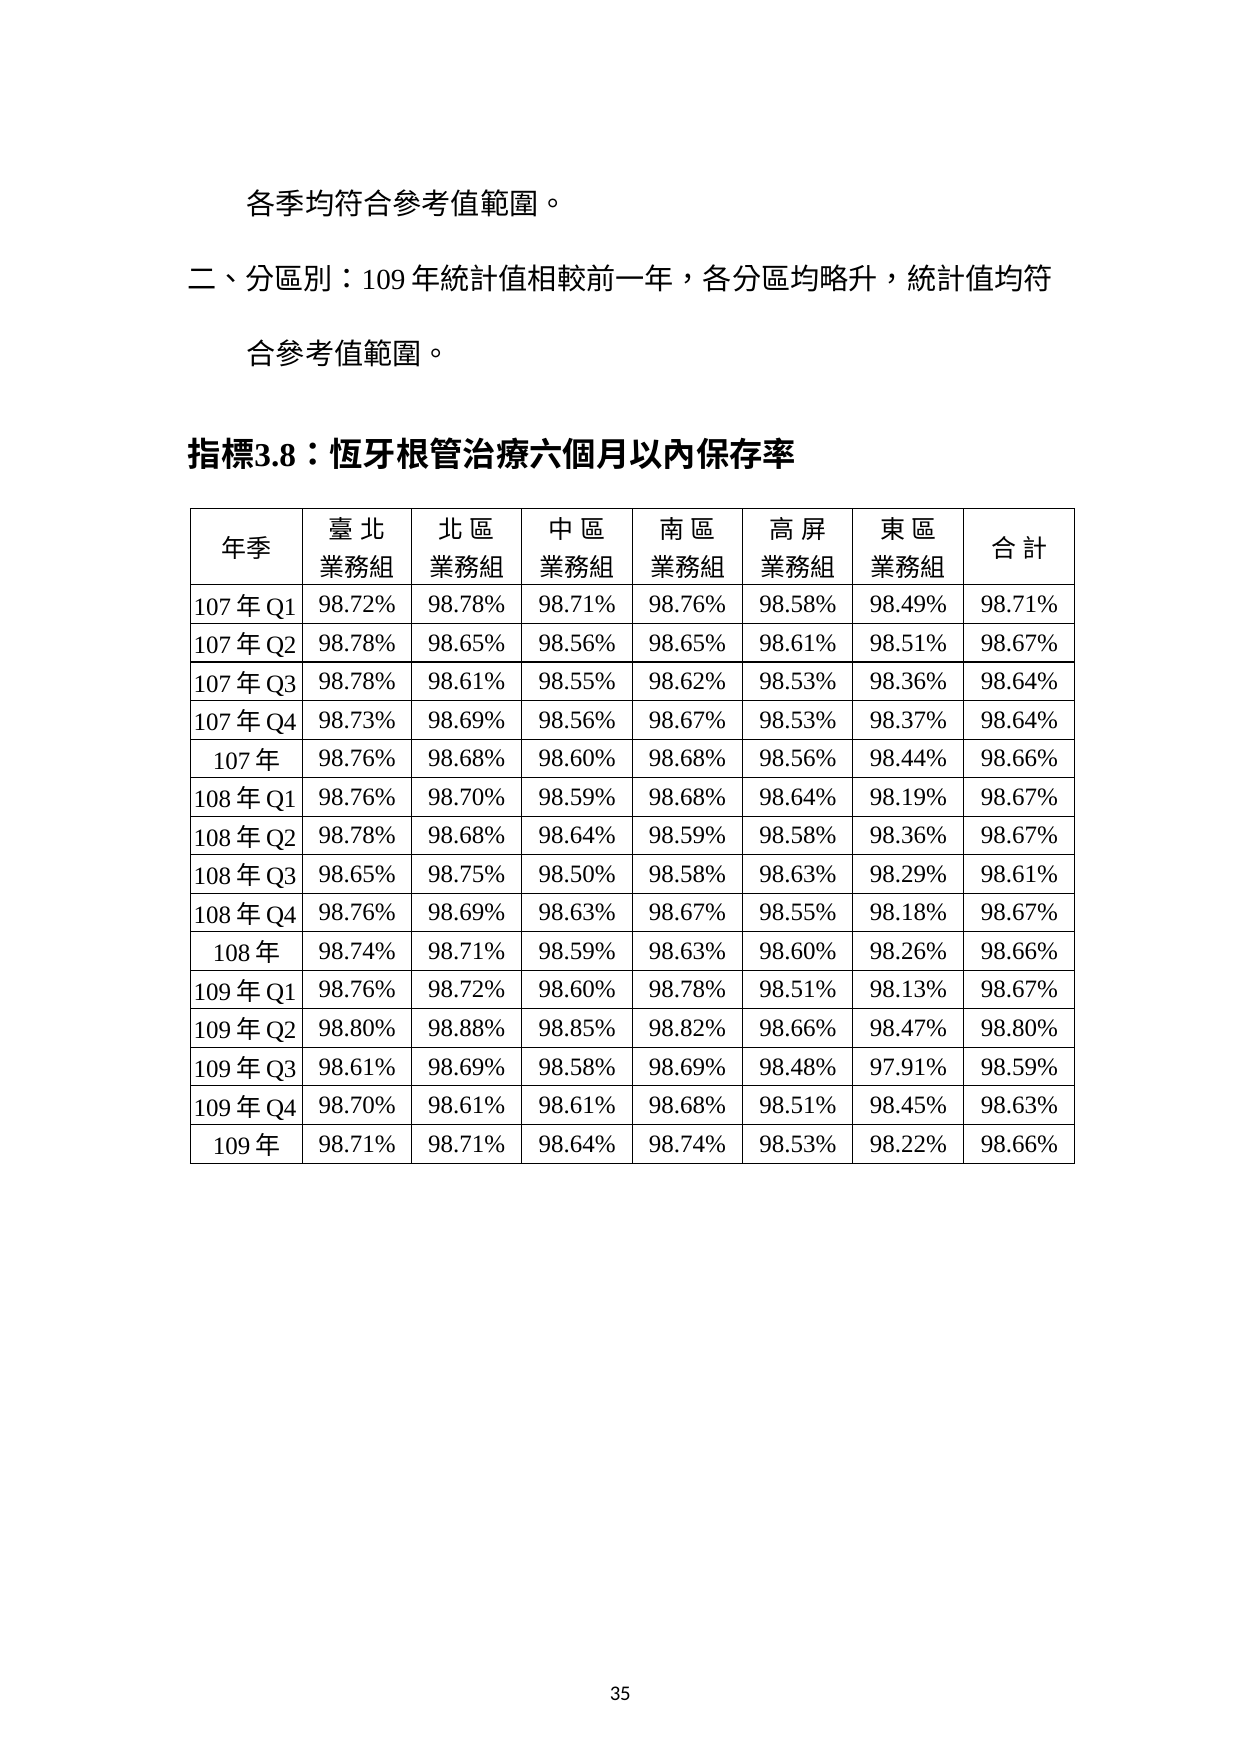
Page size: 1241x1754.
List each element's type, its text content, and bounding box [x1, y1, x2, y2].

table_cell 107年Q1 [191, 585, 302, 623]
table_cell 98.58% [522, 1048, 632, 1085]
table_header 北 區 業務組 [412, 509, 521, 584]
table_cell 98.63% [964, 1086, 1074, 1124]
table_cell 98.67% [964, 624, 1074, 661]
subtitle 指標3.8：恆牙根管治療六個月以內保存率 [187, 414, 1053, 489]
table_cell 98.61% [522, 1086, 632, 1124]
table_cell 98.56% [522, 624, 632, 661]
table_cell 98.80% [303, 1009, 411, 1047]
table_cell 98.58% [633, 855, 742, 893]
table_cell 98.64% [743, 778, 852, 816]
table_header 合 計 [964, 509, 1074, 584]
table_cell 98.60% [743, 932, 852, 970]
table_cell 98.64% [522, 1125, 632, 1162]
table_cell 98.71% [964, 585, 1074, 623]
table_cell 107年 [191, 740, 302, 777]
table_cell 98.78% [303, 624, 411, 661]
table_cell 98.61% [964, 855, 1074, 893]
table_cell 98.56% [743, 740, 852, 777]
table_cell 98.55% [743, 894, 852, 931]
table_cell 98.55% [522, 663, 632, 700]
table_cell 98.62% [633, 663, 742, 700]
table_cell 98.74% [303, 932, 411, 970]
table_cell 98.72% [303, 585, 411, 623]
table_cell 98.61% [303, 1048, 411, 1085]
table_cell 98.53% [743, 663, 852, 700]
table_cell 98.68% [412, 740, 521, 777]
table_cell 98.65% [633, 624, 742, 661]
table_cell 98.68% [633, 740, 742, 777]
table_cell 98.50% [522, 855, 632, 893]
table_cell 98.76% [303, 778, 411, 816]
table_cell 98.66% [964, 1125, 1074, 1162]
table_cell 98.59% [522, 932, 632, 970]
table_cell 98.26% [853, 932, 963, 970]
table_cell 98.65% [412, 624, 521, 661]
table_cell 98.19% [853, 778, 963, 816]
table_cell 98.67% [964, 894, 1074, 931]
table_header [188, 508, 1084, 1201]
table_cell 98.72% [412, 971, 521, 1008]
table_cell 98.36% [853, 817, 963, 854]
table_cell 98.51% [853, 624, 963, 661]
table_cell 98.47% [853, 1009, 963, 1047]
table_cell 98.78% [633, 971, 742, 1008]
table_cell 98.36% [853, 663, 963, 700]
table_cell 98.13% [853, 971, 963, 1008]
table_cell 98.75% [412, 855, 521, 893]
table_cell 98.64% [964, 663, 1074, 700]
table_cell 98.82% [633, 1009, 742, 1047]
table_cell 98.67% [633, 894, 742, 931]
table_cell 98.71% [412, 932, 521, 970]
table_cell 108年Q4 [191, 894, 302, 931]
table_cell 98.70% [412, 778, 521, 816]
table_header 中 區 業務組 [522, 509, 632, 584]
table_cell 97.91% [853, 1048, 963, 1085]
table_cell 98.63% [522, 894, 632, 931]
table_cell 98.64% [964, 701, 1074, 738]
table_cell 98.73% [303, 701, 411, 738]
table_cell 98.49% [853, 585, 963, 623]
table_cell 98.74% [633, 1125, 742, 1162]
table_cell 98.76% [303, 971, 411, 1008]
table_cell 98.88% [412, 1009, 521, 1047]
table_cell 109年Q1 [191, 971, 302, 1008]
table_cell 98.60% [522, 971, 632, 1008]
table_cell 98.59% [522, 778, 632, 816]
table_cell 98.51% [743, 971, 852, 1008]
table_header 東 區 業務組 [853, 509, 963, 584]
table_cell 98.69% [412, 894, 521, 931]
table_header 臺 北 業務組 [303, 509, 411, 584]
table_cell 98.44% [853, 740, 963, 777]
table_cell 98.29% [853, 855, 963, 893]
table_cell 98.69% [412, 701, 521, 738]
table_cell 98.18% [853, 894, 963, 931]
table_cell 98.67% [964, 817, 1074, 854]
table_cell 98.67% [633, 701, 742, 738]
table_cell 98.76% [303, 894, 411, 931]
table_cell 98.78% [303, 663, 411, 700]
table_cell 98.56% [522, 701, 632, 738]
table_cell 98.37% [853, 701, 963, 738]
table_cell 98.68% [412, 817, 521, 854]
table_cell 109年Q2 [191, 1009, 302, 1047]
table_cell 98.66% [743, 1009, 852, 1047]
table_cell 98.68% [633, 1086, 742, 1124]
table_cell 107年Q2 [191, 624, 302, 661]
table_cell 98.68% [633, 778, 742, 816]
table_cell 98.61% [412, 663, 521, 700]
table_cell 98.65% [303, 855, 411, 893]
table_cell 107年Q4 [191, 701, 302, 738]
text 二、分區別：109年統計值相較前一年，各分區均略升，統計值均符合參考值範圍。 [187, 239, 1053, 389]
table_cell 108年 [191, 932, 302, 970]
table_cell 98.80% [964, 1009, 1074, 1047]
table_cell 98.59% [633, 817, 742, 854]
table_cell 98.22% [853, 1125, 963, 1162]
table_cell 108年Q1 [191, 778, 302, 816]
table_cell 98.58% [743, 585, 852, 623]
table_header 年季 [191, 509, 302, 584]
table_cell 107年Q3 [191, 663, 302, 700]
table_header 高 屏 業務組 [743, 509, 852, 584]
table_cell 98.64% [522, 817, 632, 854]
table_cell 98.78% [303, 817, 411, 854]
table_header 南 區 業務組 [633, 509, 742, 584]
table_cell 98.60% [522, 740, 632, 777]
table_cell 98.67% [964, 778, 1074, 816]
table_cell 98.48% [743, 1048, 852, 1085]
table_cell 98.71% [522, 585, 632, 623]
table_cell 98.66% [964, 932, 1074, 970]
table_cell 98.59% [964, 1048, 1074, 1085]
table_cell 98.70% [303, 1086, 411, 1124]
table_cell 109年 [191, 1125, 302, 1162]
table_cell 98.61% [743, 624, 852, 661]
table_cell 98.63% [633, 932, 742, 970]
table_cell 98.51% [743, 1086, 852, 1124]
table_cell 98.69% [412, 1048, 521, 1085]
text 各季均符合參考值範圍。 [187, 164, 1053, 239]
table_cell 98.66% [964, 740, 1074, 777]
table_cell 108年Q2 [191, 817, 302, 854]
table_cell 98.76% [633, 585, 742, 623]
table_cell 109年Q3 [191, 1048, 302, 1085]
table_cell 98.53% [743, 1125, 852, 1162]
table_cell 98.85% [522, 1009, 632, 1047]
table_cell 98.69% [633, 1048, 742, 1085]
table_cell 98.67% [964, 971, 1074, 1008]
table_cell 98.63% [743, 855, 852, 893]
table_cell 98.78% [412, 585, 521, 623]
table_cell 98.45% [853, 1086, 963, 1124]
table_cell 98.76% [303, 740, 411, 777]
table_cell 98.71% [412, 1125, 521, 1162]
table_cell 98.53% [743, 701, 852, 738]
table_cell 109年Q4 [191, 1086, 302, 1124]
table_cell 98.61% [412, 1086, 521, 1124]
table_cell 98.71% [303, 1125, 411, 1162]
table_cell 108年Q3 [191, 855, 302, 893]
table_cell 98.58% [743, 817, 852, 854]
